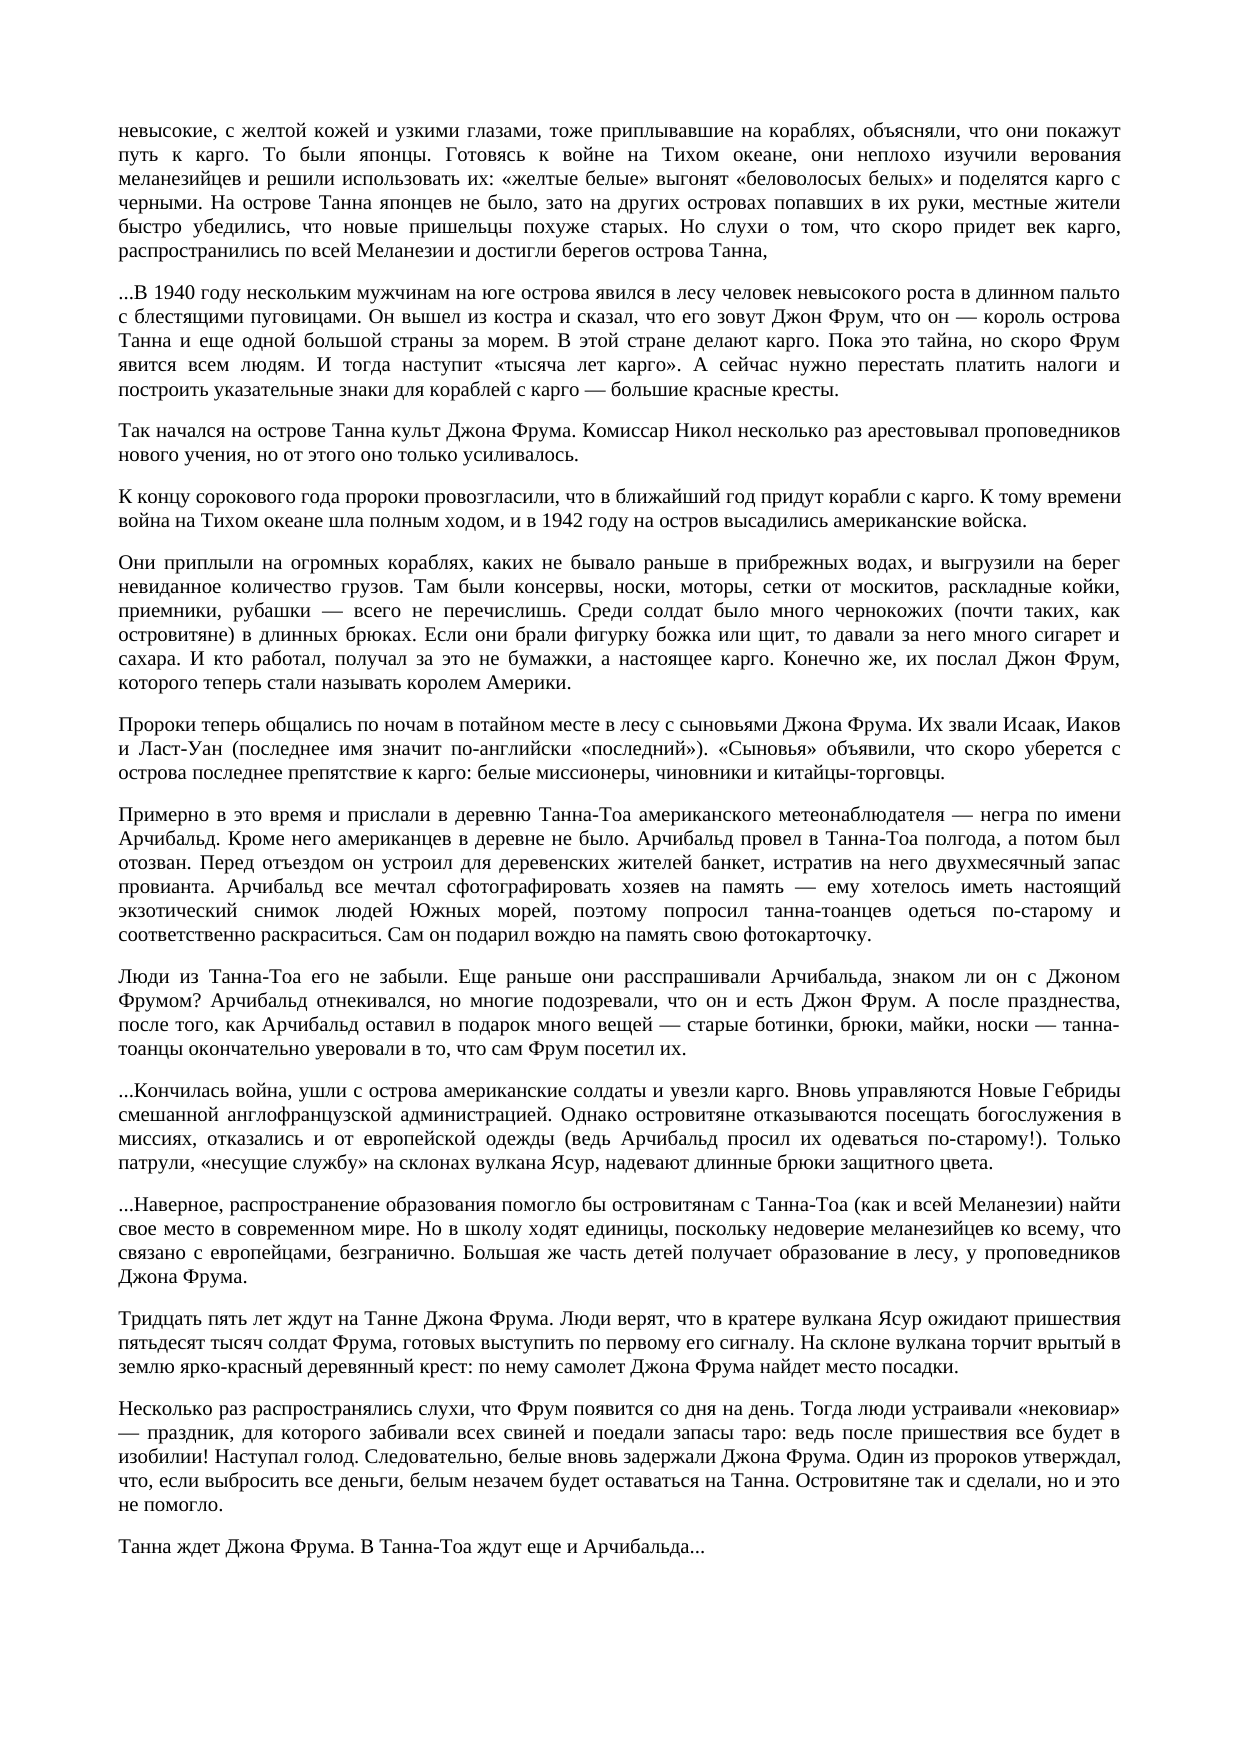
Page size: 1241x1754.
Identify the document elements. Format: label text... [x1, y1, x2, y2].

text К концу сорокового года пророки провозгласили, что в ближайший год придут корабли с карго. К тому времени война на Тихом океане шла полным ходом, и в 1942 году на остров высадились американские войска. [118, 484, 1122, 532]
text Так начался на острове Танна культ Джона Фрума. Комиссар Никол несколько раз арестовывал проповедников нового учения, но от этого оно только усиливалось. [118, 418, 1122, 466]
text Танна ждет Джона Фрума. В Танна-Тоа ждут еще и Арчибальда... [118, 1534, 1122, 1558]
text ...Кончилась война, ушли с острова американские солдаты и увезли карго. Вновь управляются Новые Гебриды смешанной англофранцузской администрацией. Однако островитяне отказываются посещать богослужения в миссиях, отказались и от европейской одежды (ведь Арчибальд просил их одеваться по-старому!). Только патрули, «несущие службу» на склонах вулкана Ясур, надевают длинные брюки защитного цвета. [118, 1078, 1122, 1174]
text Тридцать пять лет ждут на Танне Джона Фрума. Люди верят, что в кратере вулкана Ясур ожидают пришествия пятьдесят тысяч солдат Фрума, готовых выступить по первому его сигналу. На склоне вулкана торчит врытый в землю ярко-красный деревянный крест: по нему самолет Джона Фрума найдет место посадки. [118, 1306, 1122, 1378]
text Примерно в это время и прислали в деревню Танна-Тоа американского метеонаблюдателя — негра по имени Арчибальд. Кроме него американцев в деревне не было. Арчибальд провел в Танна-Тоа полгода, а потом был отозван. Перед отъездом он устроил для деревенских жителей банкет, истратив на него двухмесячный запас провианта. Арчибальд все мечтал сфотографировать хозяев на память — ему хотелось иметь настоящий экзотический снимок людей Южных морей, поэтому попросил танна-тоанцев одеться по-старому и соответственно раскраситься. Сам он подарил вождю на память свою фотокарточку. [118, 802, 1122, 946]
text невысокие, с желтой кожей и узкими глазами, тоже приплывавшие на кораблях, объясняли, что они покажут путь к карго. То были японцы. Готовясь к войне на Тихом океане, они неплохо изучили верования меланезийцев и решили использовать их: «желтые белые» выгонят «беловолосых белых» и поделятся карго с черными. На острове Танна японцев не было, зато на других островах попавших в их руки, местные жители быстро убедились, что новые пришельцы похуже старых. Но слухи о том, что скоро придет век карго, распространились по всей Меланезии и достигли берегов острова Танна, [118, 118, 1122, 262]
text ...В 1940 году нескольким мужчинам на юге острова явился в лесу человек невысокого роста в длинном пальто с блестящими пуговицами. Он вышел из костра и сказал, что его зовут Джон Фрум, что он — король острова Танна и еще одной большой страны за морем. В этой стране делают карго. Пока это тайна, но скоро Фрум явится всем людям. И тогда наступит «тысяча лет карго». А сейчас нужно перестать платить налоги и построить указательные знаки для кораблей с карго — большие красные кресты. [118, 280, 1122, 401]
text Несколько раз распространялись слухи, что Фрум появится со дня на день. Тогда люди устраивали «нековиар» — праздник, для которого забивали всех свиней и поедали запасы таро: ведь после пришествия все будет в изобилии! Наступал голод. Следовательно, белые вновь задержали Джона Фрума. Один из пророков утверждал, что, если выбросить все деньги, белым незачем будет оставаться на Танна. Островитяне так и сделали, но и это не помогло. [118, 1396, 1122, 1516]
text Пророки теперь общались по ночам в потайном месте в лесу с сыновьями Джона Фрума. Их звали Исаак, Иаков и Ласт-Уан (последнее имя значит по-английски «последний»). «Сыновья» объявили, что скоро уберется с острова последнее препятствие к карго: белые миссионеры, чиновники и китайцы-торговцы. [118, 712, 1122, 784]
text ...Наверное, распространение образования помогло бы островитянам с Танна-Тоа (как и всей Меланезии) найти свое место в современном мире. Но в школу ходят единицы, поскольку недоверие меланезийцев ко всему, что связано с европейцами, безгранично. Большая же часть детей получает образование в лесу, у проповедников Джона Фрума. [118, 1192, 1122, 1288]
text Люди из Танна-Тоа его не забыли. Еще раньше они расспрашивали Арчибальда, знаком ли он с Джоном Фрумом? Арчибальд отнекивался, но многие подозревали, что он и есть Джон Фрум. А после празднества, после того, как Арчибальд оставил в подарок много вещей — старые ботинки, брюки, майки, носки — танна-тоанцы окончательно уверовали в то, что сам Фрум посетил их. [118, 964, 1122, 1060]
text Они приплыли на огромных кораблях, каких не бывало раньше в прибрежных водах, и выгрузили на берег невиданное количество грузов. Там были консервы, носки, моторы, сетки от москитов, раскладные койки, приемники, рубашки — всего не перечислишь. Среди солдат было много чернокожих (почти таких, как островитяне) в длинных брюках. Если они брали фигурку божка или щит, то давали за него много сигарет и сахара. И кто работал, получал за это не бумажки, а настоящее карго. Конечно же, их послал Джон Фрум, которого теперь стали называть королем Америки. [118, 550, 1122, 694]
